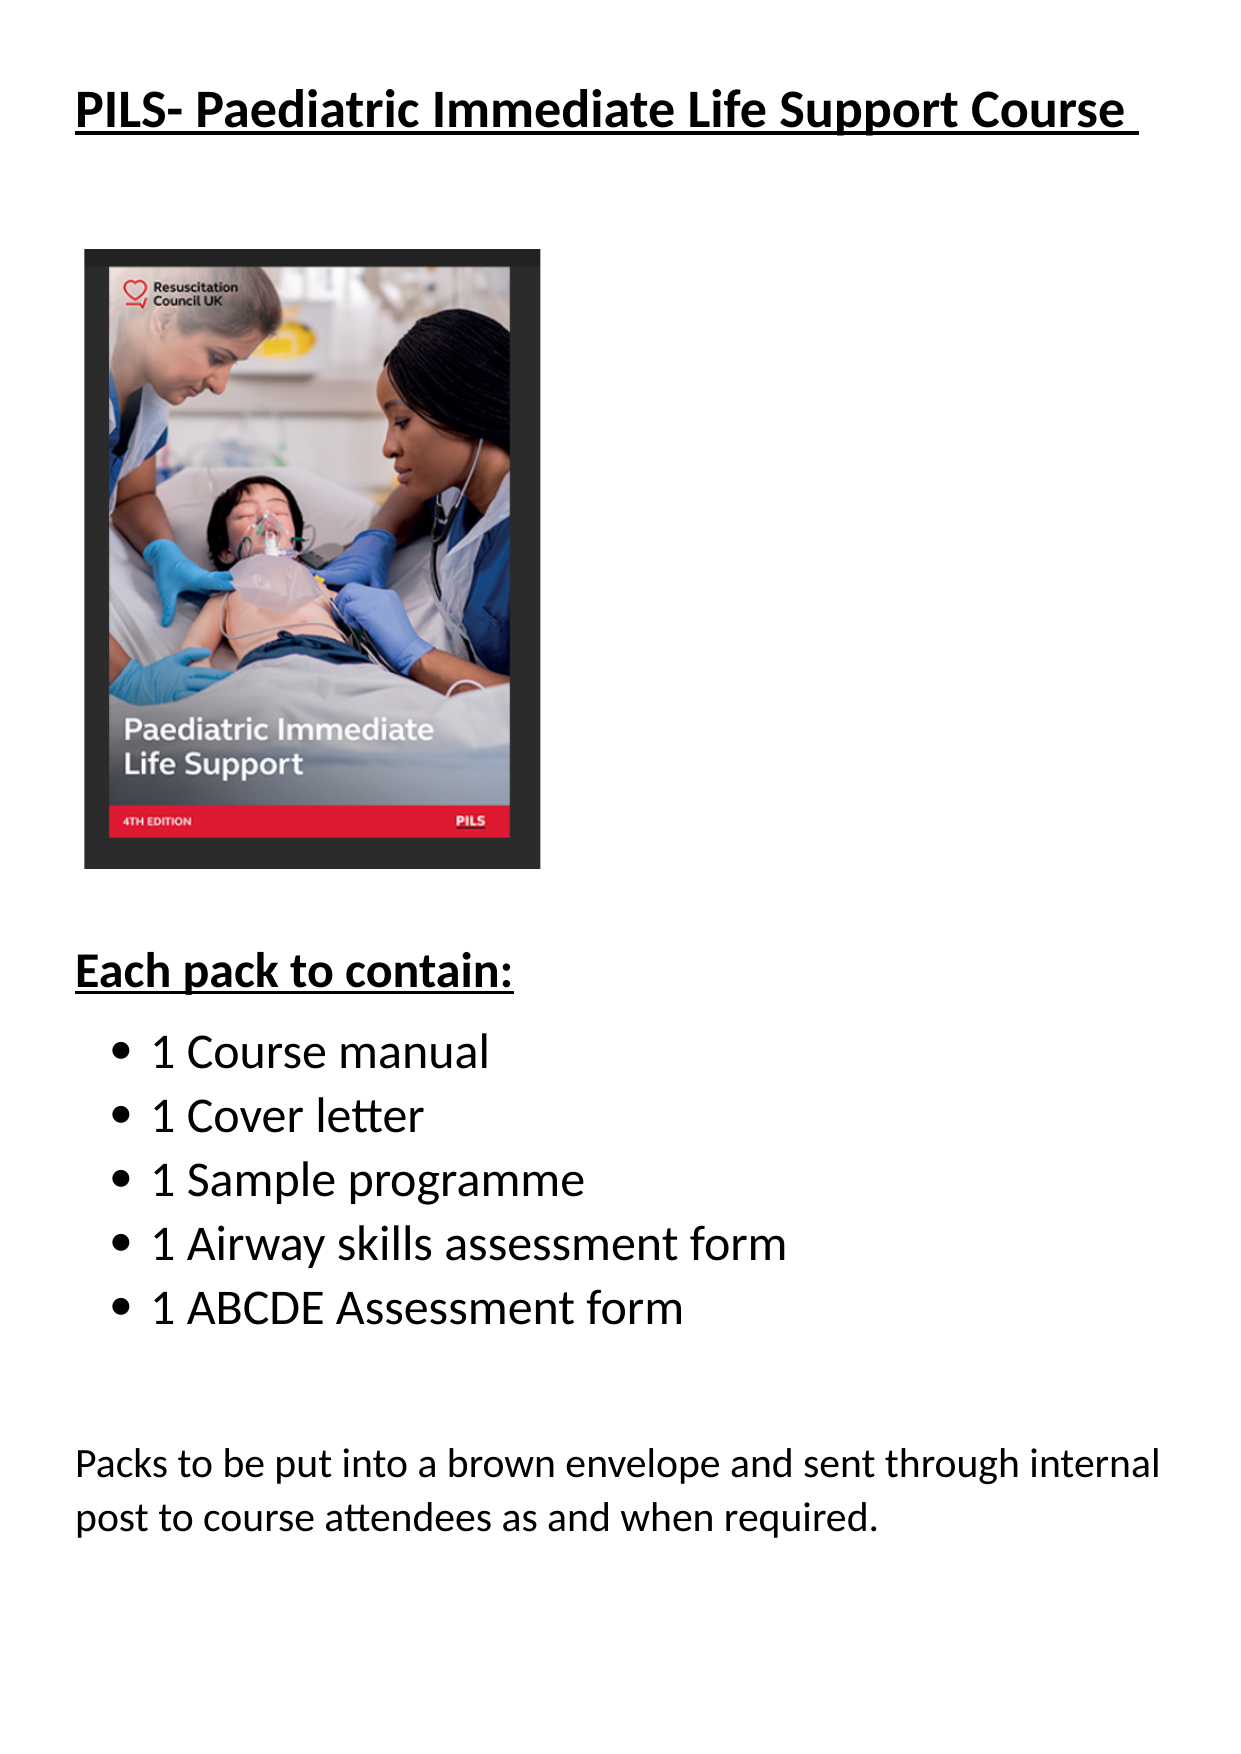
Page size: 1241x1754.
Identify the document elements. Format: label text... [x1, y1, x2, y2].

list 1 Sample programme [112, 1148, 1165, 1209]
list 1 Course manual [112, 1020, 1165, 1081]
list 1 ABCDE Assessment form [112, 1276, 1165, 1337]
list 1 Cover letter [112, 1084, 1165, 1145]
text Packs to be put into a brown envelope and sent through internal post to course attendees as and when required. [75, 1437, 1165, 1542]
text Each pack to contain: [75, 939, 1165, 1000]
text PILS- Paediatric Immediate Life Support Course [75, 75, 1165, 141]
list 1 Airway skills assessment form [112, 1212, 1165, 1273]
